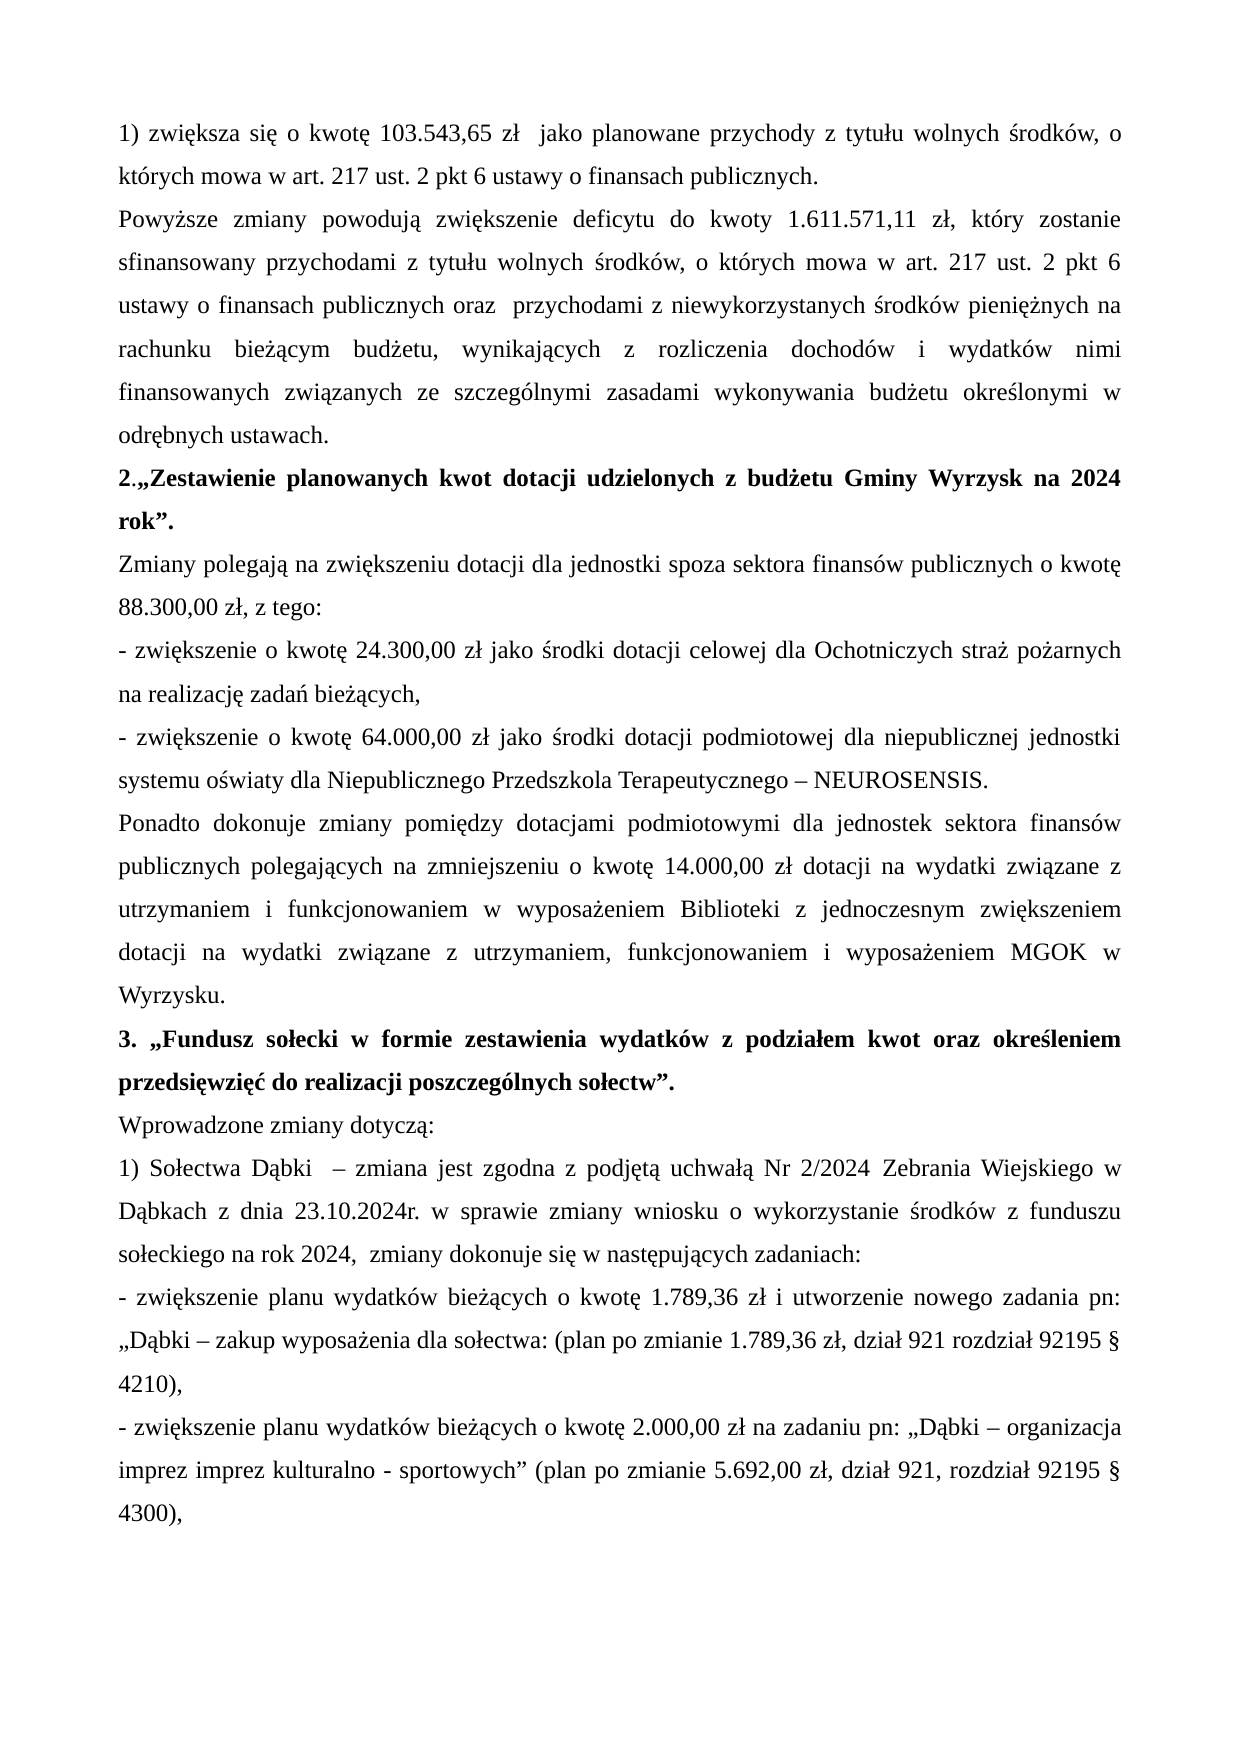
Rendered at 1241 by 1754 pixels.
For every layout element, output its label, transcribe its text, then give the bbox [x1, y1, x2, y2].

text 3. „Fundusz sołecki w formie zestawienia wydatków z podziałem kwot oraz określeniem przedsięwzięć do realizacji poszczególnych sołectw”. [118, 1024, 1122, 1096]
text Wprowadzone zmiany dotyczą: [118, 1110, 1122, 1139]
text 1) zwiększa się o kwotę 103.543,65 zł jako planowane przychody z tytułu wolnych środków, o których mowa w art. 217 ust. 2 pkt 6 ustawy o finansach publicznych. [118, 118, 1122, 190]
text Ponadto dokonuje zmiany pomiędzy dotacjami podmiotowymi dla jednostek sektora finansów publicznych polegających na zmniejszeniu o kwotę 14.000,00 zł dotacji na wydatki związane z utrzymaniem i funkcjonowaniem w wyposażeniem Biblioteki z jednoczesnym zwiększeniem dotacji na wydatki związane z utrzymaniem, funkcjonowaniem i wyposażeniem MGOK w Wyrzysku. [118, 808, 1122, 1009]
text Powyższe zmiany powodują zwiększenie deficytu do kwoty 1.611.571,11 zł, który zostanie sfinansowany przychodami z tytułu wolnych środków, o których mowa w art. 217 ust. 2 pkt 6 ustawy o finansach publicznych oraz przychodami z niewykorzystanych środków pieniężnych na rachunku bieżącym budżetu, wynikających z rozliczenia dochodów i wydatków nimi finansowanych związanych ze szczególnymi zasadami wykonywania budżetu określonymi w odrębnych ustawach. [118, 204, 1122, 449]
text 1) Sołectwa Dąbki – zmiana jest zgodna z podjętą uchwałą Nr 2/2024 Zebrania Wiejskiego w Dąbkach z dnia 23.10.2024r. w sprawie zmiany wniosku o wykorzystanie środków z funduszu sołeckiego na rok 2024, zmiany dokonuje się w następujących zadaniach: [118, 1153, 1122, 1268]
text Zmiany polegają na zwiększeniu dotacji dla jednostki spoza sektora finansów publicznych o kwotę 88.300,00 zł, z tego: [118, 549, 1122, 621]
text 2.„Zestawienie planowanych kwot dotacji udzielonych z budżetu Gminy Wyrzysk na 2024 rok”. [118, 463, 1122, 535]
text - zwiększenie o kwotę 64.000,00 zł jako środki dotacji podmiotowej dla niepublicznej jednostki systemu oświaty dla Niepublicznego Przedszkola Terapeutycznego – NEUROSENSIS. [118, 722, 1122, 794]
text - zwiększenie o kwotę 24.300,00 zł jako środki dotacji celowej dla Ochotniczych straż pożarnych na realizację zadań bieżących, [118, 636, 1122, 707]
text - zwiększenie planu wydatków bieżących o kwotę 1.789,36 zł i utworzenie nowego zadania pn: „Dąbki – zakup wyposażenia dla sołectwa: (plan po zmianie 1.789,36 zł, dział 921 rozdział 92195 § 4210), [118, 1282, 1122, 1397]
text - zwiększenie planu wydatków bieżących o kwotę 2.000,00 zł na zadaniu pn: „Dąbki – organizacja imprez imprez kulturalno - sportowych” (plan po zmianie 5.692,00 zł, dział 921, rozdział 92195 § 4300), [118, 1412, 1122, 1527]
